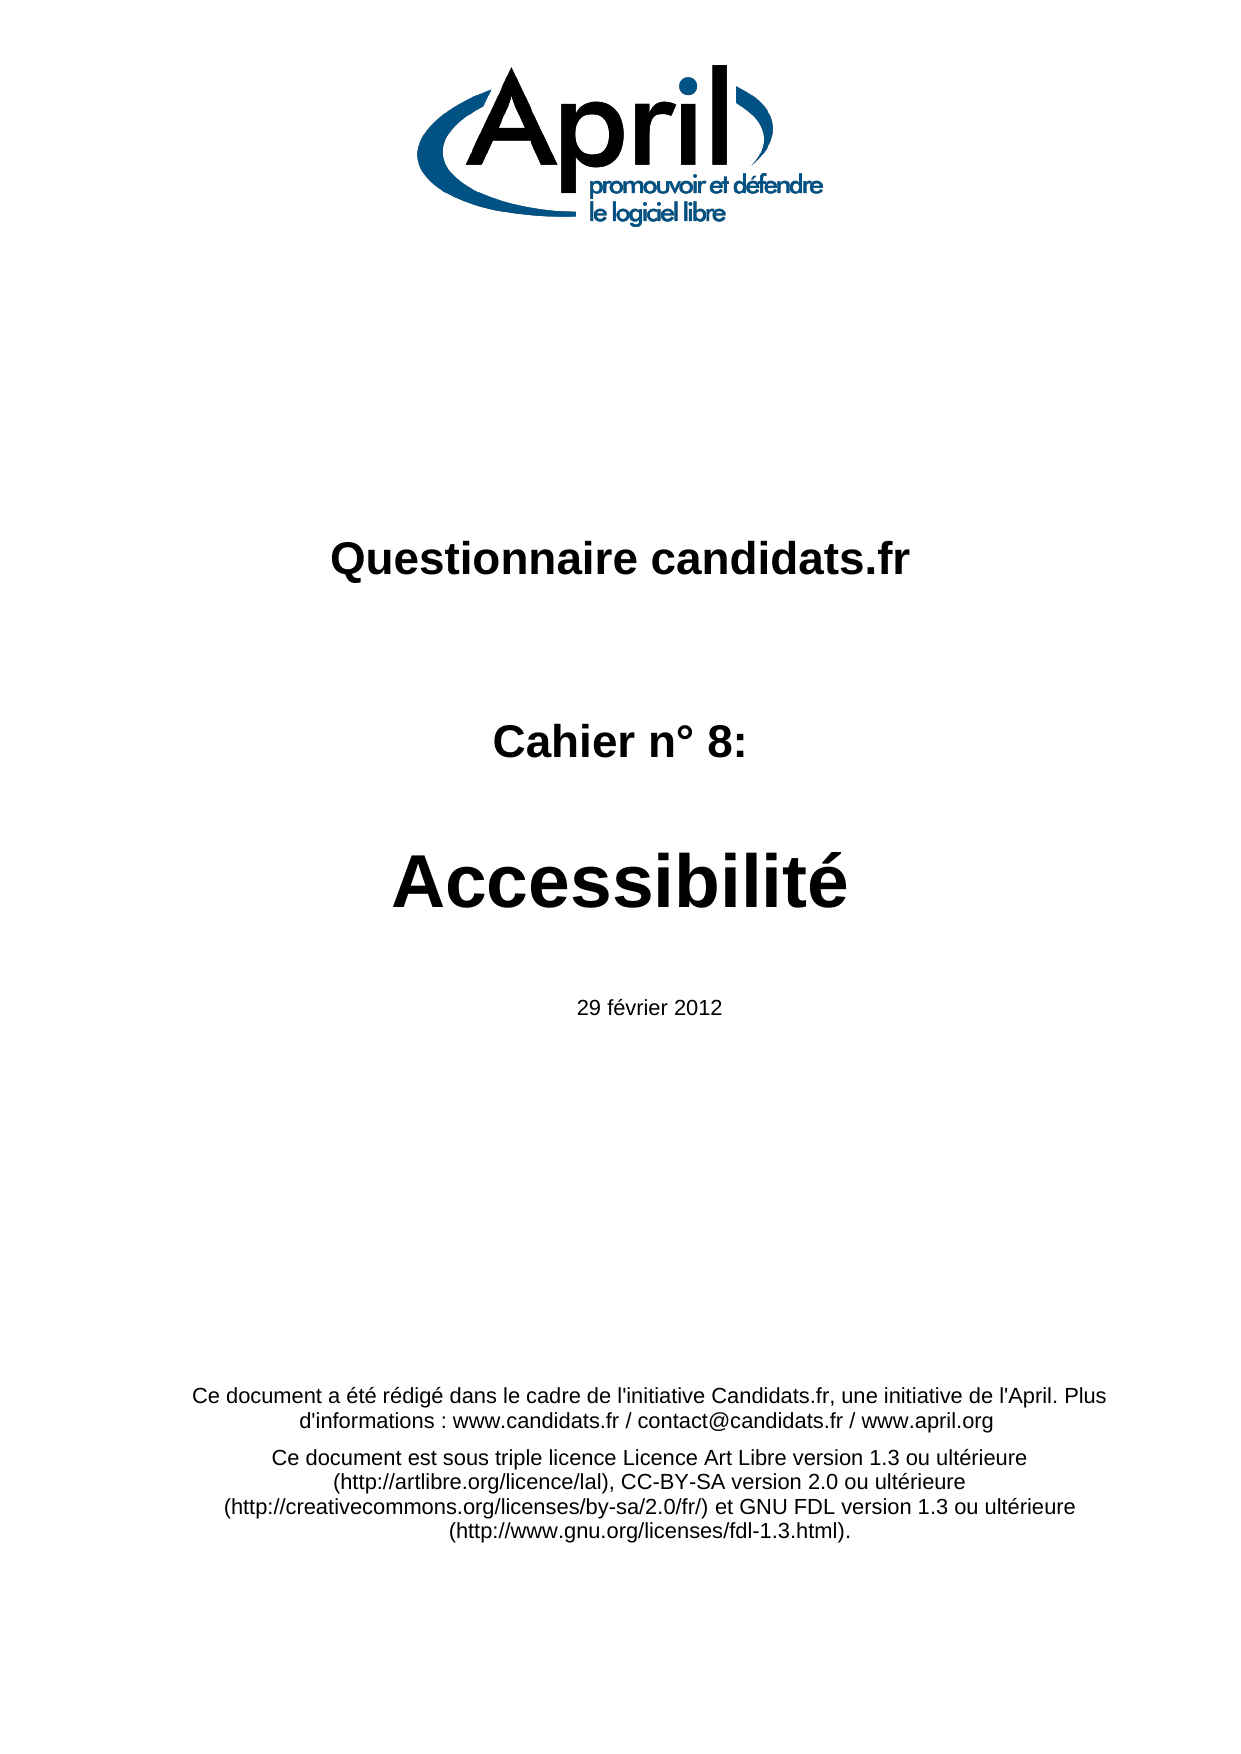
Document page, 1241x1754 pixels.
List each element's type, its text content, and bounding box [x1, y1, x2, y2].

subtitle Accessibilité [118, 839, 1122, 923]
text Ce document est sous triple licence Licence Art Libre version 1.3 ou ultérieure (http://artlibre.org/licence/lal), CC-BY-SA version 2.0 ou ultérieure (http://creativecommons.org/licenses/by-sa/2.0/fr/) et GNU FDL version 1.3 ou ultérieure (http://www.gnu.org/licenses/fdl-1.3.html). [177, 1446, 1122, 1543]
text 29 février 2012 [177, 996, 1122, 1020]
picture [413, 0, 827, 289]
text Ce document a été rédigé dans le cadre de l'initiative Candidats.fr, une initiative de l'April. Plus d'informations : www.candidats.fr / contact@candidats.fr / www.april.org [177, 1384, 1122, 1433]
text Cahier n° 8: [118, 716, 1122, 767]
subtitle Questionnaire candidats.fr [118, 533, 1122, 584]
